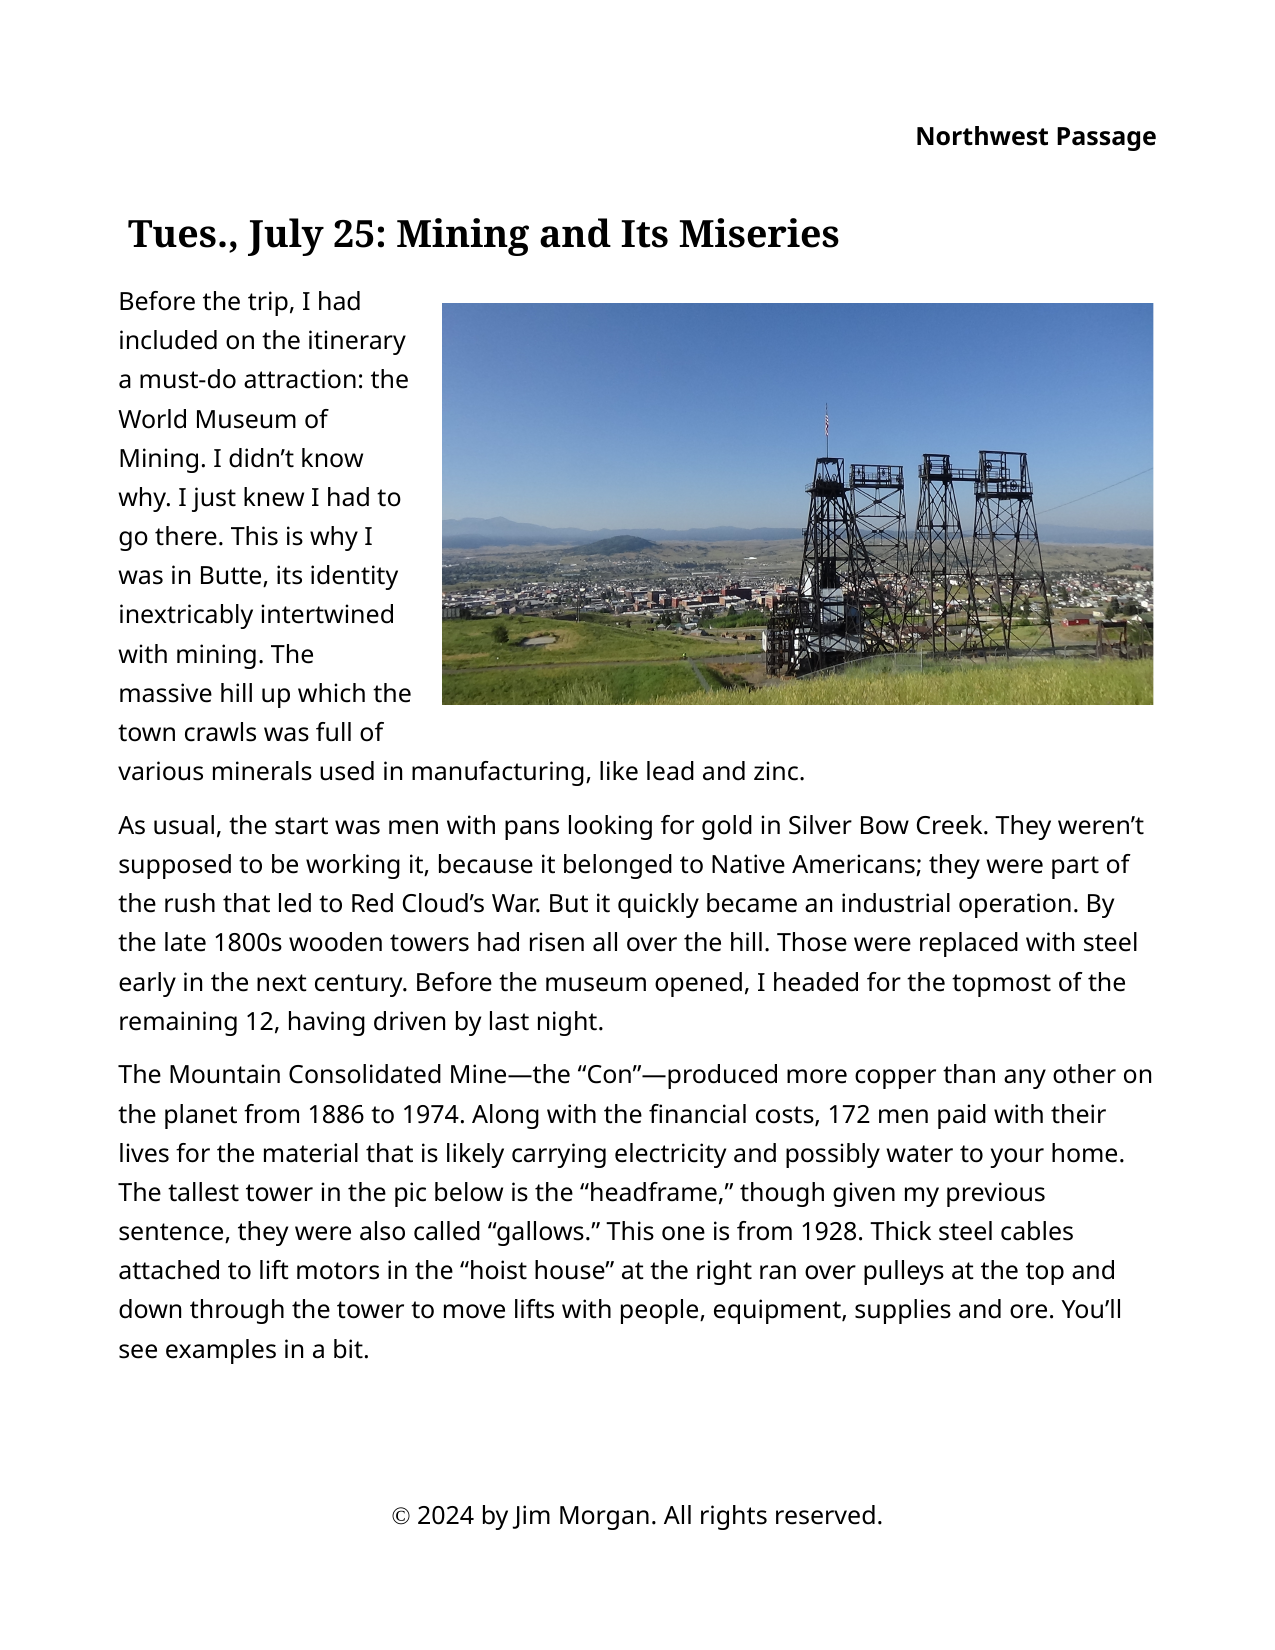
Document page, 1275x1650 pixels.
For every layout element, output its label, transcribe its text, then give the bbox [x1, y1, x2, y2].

text As usual, the start was men with pans looking for gold in Silver Bow Creek. They weren’t supposed to be working it, because it belonged to Native Americans; they were part of the rush that led to Red Cloud’s War. But it quickly became an industrial operation. By the late 1800s wooden towers had risen all over the hill. Those were replaced with steel early in the next century. Before the museum opened, I headed for the topmost of the remaining 12, having driven by last night. [118, 807, 1157, 1037]
picture [442, 303, 1154, 705]
text The Mountain Consolidated Mine—the “Con”—produced more copper than any other on the planet from 1886 to 1974. Along with the financial costs, 172 men paid with their lives for the material that is likely carrying electricity and possibly water to your home. The tallest tower in the pic below is the “headframe,” though given my previous sentence, they were also called “gallows.” This one is from 1928. Thick steel cables attached to lift motors in the “hoist house” at the right ran over pulleys at the top and down through the tower to move lifts with people, equipment, supplies and ore. You’ll see examples in a bit. [118, 1057, 1157, 1365]
text Before the trip, I had included on the itinerary a must-do attraction: the World Museum of Mining. I didn’t know why. I just knew I had to go there. This is why I was in Butte, its identity inextricably intertwined with mining. The massive hill up which the town crawls was full of various minerals used in manufacturing, like lead and zinc. [118, 284, 1157, 788]
subtitle Tues., July 25: Mining and Its Miseries [118, 207, 1157, 258]
